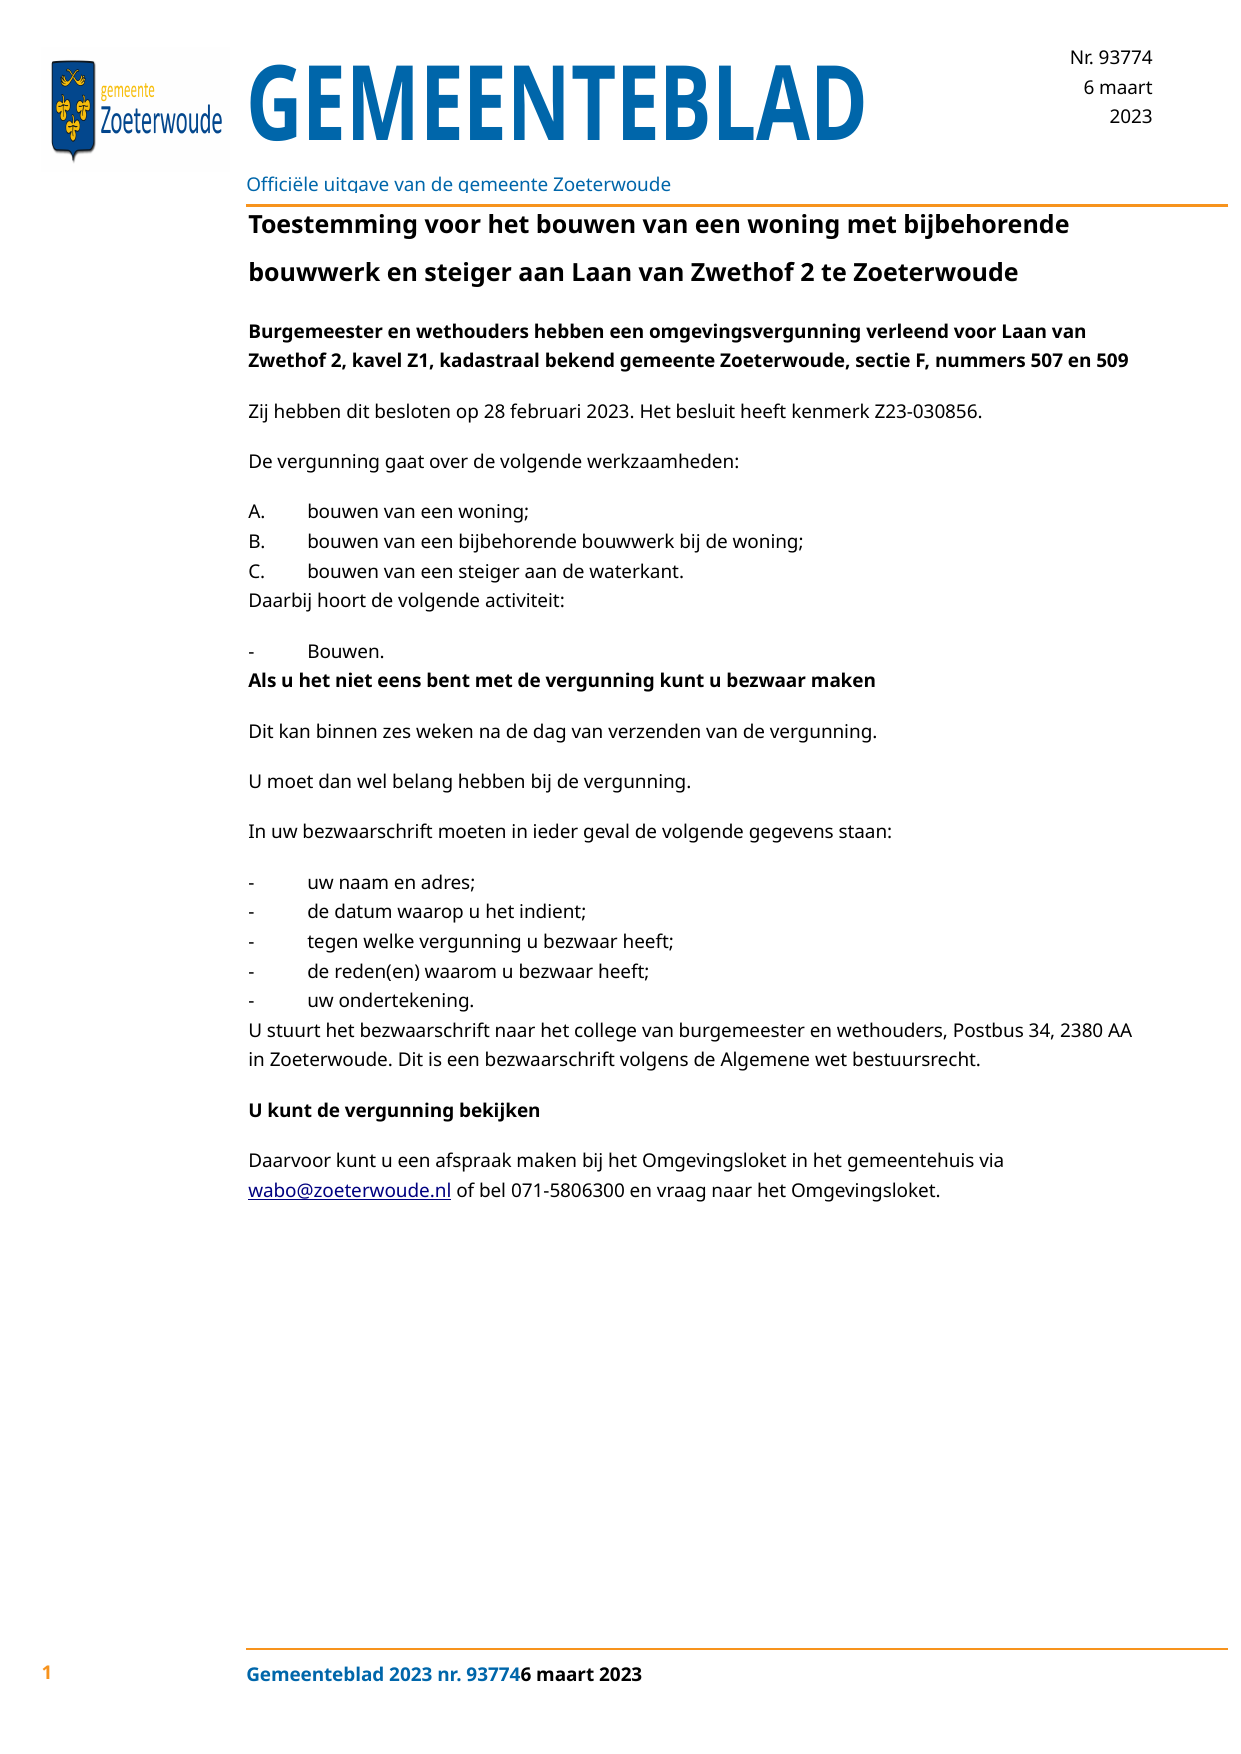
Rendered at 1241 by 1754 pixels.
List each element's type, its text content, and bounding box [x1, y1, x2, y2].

text Zij hebben dit besloten op 28 februari 2023. Het besluit heeft kenmerk Z23-030856. [248, 398, 1152, 424]
text Burgemeester en wethouders hebben een omgevingsvergunning verleend voor Laan van Zwethof 2, kavel Z1, kadastraal bekend gemeente Zoeterwoude, sectie F, nummers 507 en 509 [248, 318, 1152, 373]
list bouwen van een steiger aan de waterkant. [248, 558, 1152, 584]
text U stuurt het bezwaarschrift naar het college van burgemeester en wethouders, Postbus 34, 2380 AA in Zoeterwoude. Dit is een bezwaarschrift volgens de Algemene wet bestuursrecht. [248, 1017, 1152, 1072]
list de reden(en) waarom u bezwaar heeft; [248, 958, 1152, 984]
text Toestemming voor het bouwen van een woning met bijbehorende bouwwerk en steiger aan Laan van Zwethof 2 te Zoeterwoude [248, 207, 1152, 288]
list uw ondertekening. [248, 987, 1152, 1013]
list de datum waarop u het indient; [248, 899, 1152, 924]
text U moet dan wel belang hebben bij de vergunning. [248, 768, 1152, 794]
list bouwen van een bijbehorende bouwwerk bij de woning; [248, 528, 1152, 554]
list Bouwen. [248, 638, 1152, 664]
picture [41, 47, 231, 172]
list tegen welke vergunning u bezwaar heeft; [248, 928, 1152, 954]
list bouwen van een woning; [248, 499, 1152, 524]
list uw naam en adres; [248, 869, 1152, 895]
text U kunt de vergunning bekijken [248, 1097, 1152, 1123]
text Dit kan binnen zes weken na de dag van verzenden van de vergunning. [248, 718, 1152, 744]
text Als u het niet eens bent met de vergunning kunt u bezwaar maken [248, 667, 1152, 693]
text De vergunning gaat over de volgende werkzaamheden: [248, 448, 1152, 474]
text Daarbij hoort de volgende activiteit: [248, 587, 1152, 613]
text In uw bezwaarschrift moeten in ieder geval de volgende gegevens staan: [248, 819, 1152, 844]
text Daarvoor kunt u een afspraak maken bij het Omgevingsloket in het gemeentehuis via wabo@zoeterwoude.nl of bel 071-5806300 en vraag naar het Omgevingsloket. [248, 1147, 1152, 1203]
